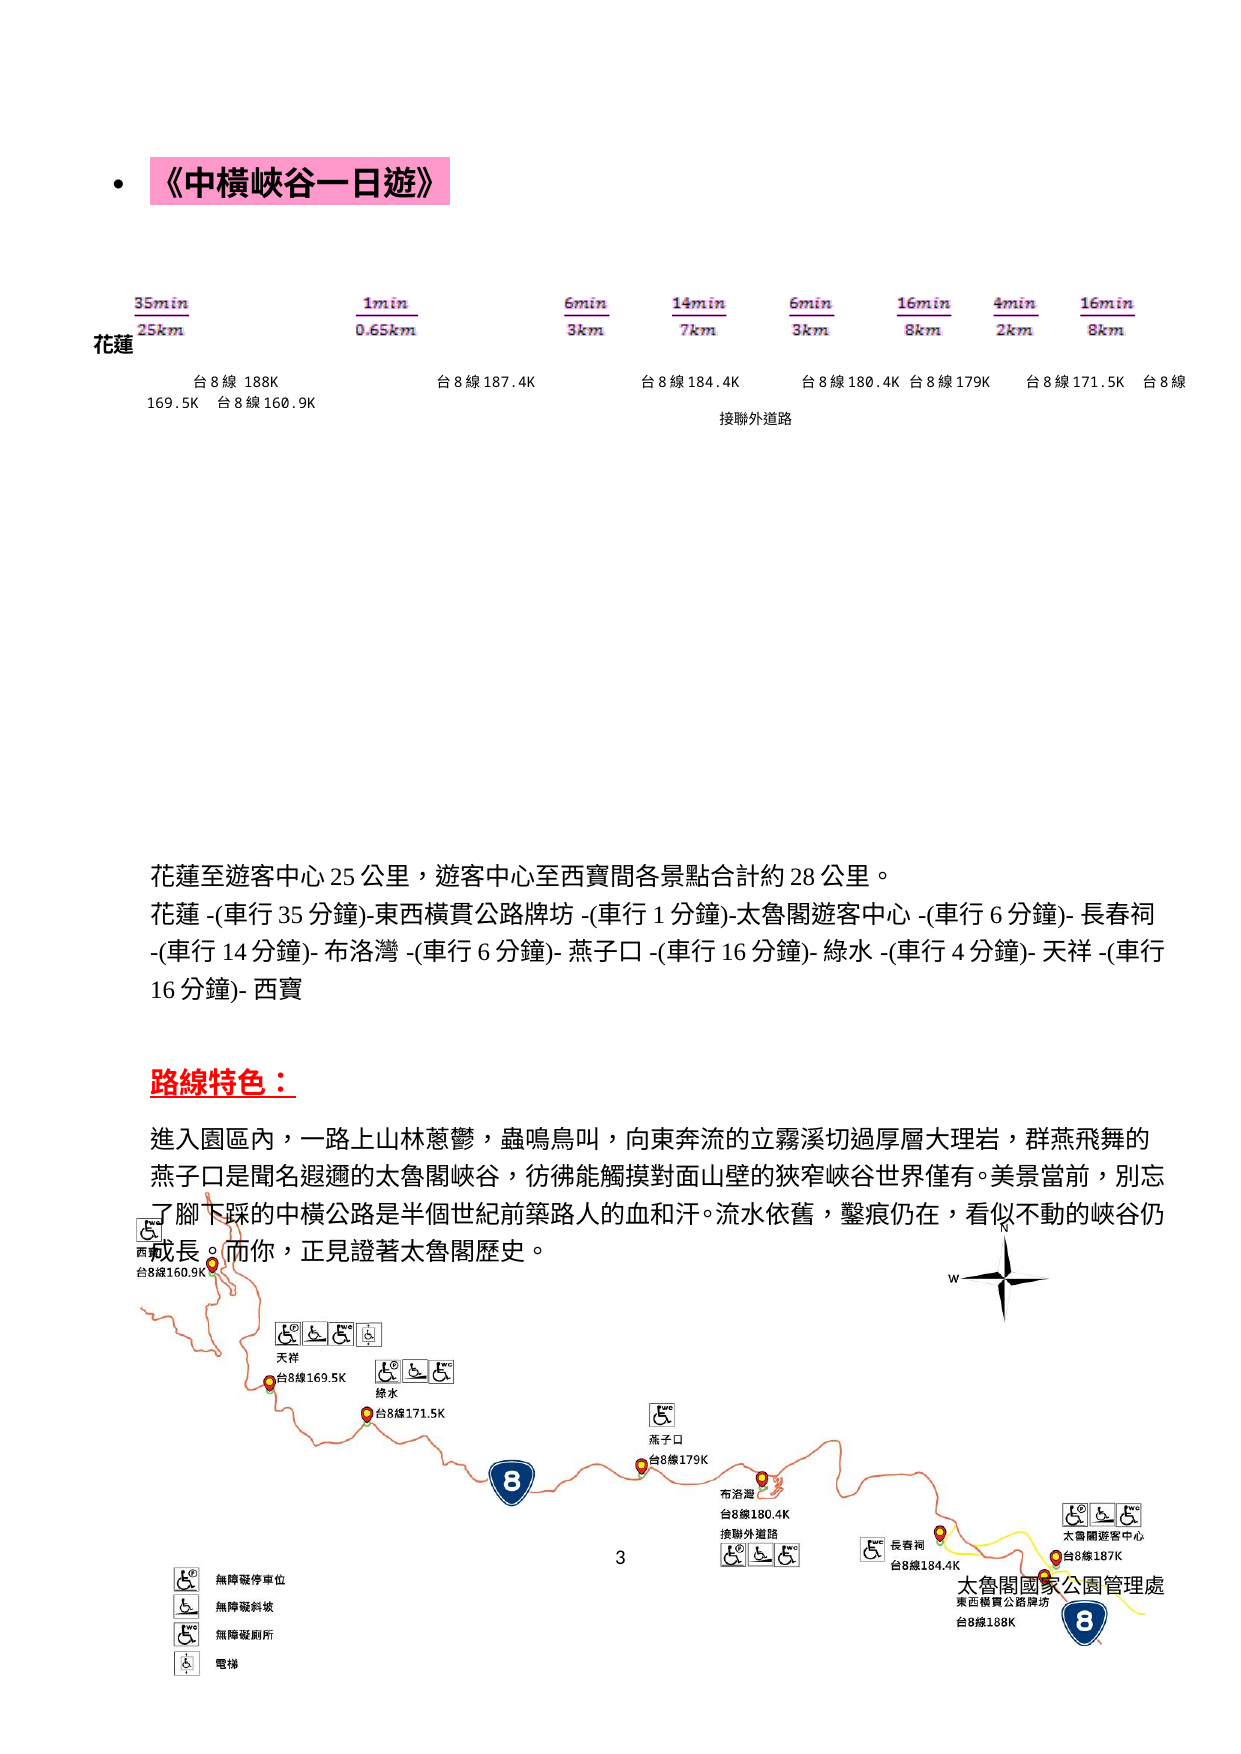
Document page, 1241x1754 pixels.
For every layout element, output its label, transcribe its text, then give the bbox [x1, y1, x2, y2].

picture [789, 277, 835, 353]
text 花蓮東西橫貫公路牌坊太魯閣遊客中心長春祠布洛灣燕子口綠水天祥西寶 [93, 278, 1200, 389]
text 路線特色： [150, 1043, 1165, 1118]
text 台8線 188K 台8線187.4K 台8線184.4K 台8線180.4K 台8線179K 台8線171.5K 台8線169.5K 台8線160.9K [146, 371, 1225, 408]
text 花蓮 -(車行35分鐘)-東西橫貫公路牌坊 -(車行1分鐘)-太魯閣遊客中心 -(車行6分鐘)- 長春祠 -(車行14分鐘)- 布洛灣 -(車行6分鐘)- 燕子口 -(車行16分鐘)- 綠水 -(車行4分鐘)- 天祥 -(車行16分鐘)- 西寶 [150, 893, 1165, 1006]
list 《中橫峽谷一日遊》 [112, 143, 1165, 218]
picture [94, 1124, 1146, 1754]
picture [993, 277, 1039, 353]
text 接聯外道路 [719, 408, 794, 429]
text 花蓮至遊客中心25公里，遊客中心至西寶間各景點合計約28公里。 [150, 856, 1165, 893]
picture [1080, 277, 1135, 353]
text 進入園區內，一路上山林蔥鬱，蟲鳴鳥叫，向東奔流的立霧溪切過厚層大理岩，群燕飛舞的燕子口是聞名遐邇的太魯閣峽谷，彷彿能觸摸對面山壁的狹窄峽谷世界僅有。美景當前，別忘了腳下踩的中橫公路是半個世紀前築路人的血和汗。流水依舊，鑿痕仍在，看似不動的峽谷仍成長。而你，正見證著太魯閣歷史。 [150, 1118, 1165, 1268]
picture [356, 277, 419, 353]
picture [134, 277, 189, 353]
picture [897, 277, 952, 353]
picture [672, 277, 727, 353]
picture [564, 277, 610, 353]
